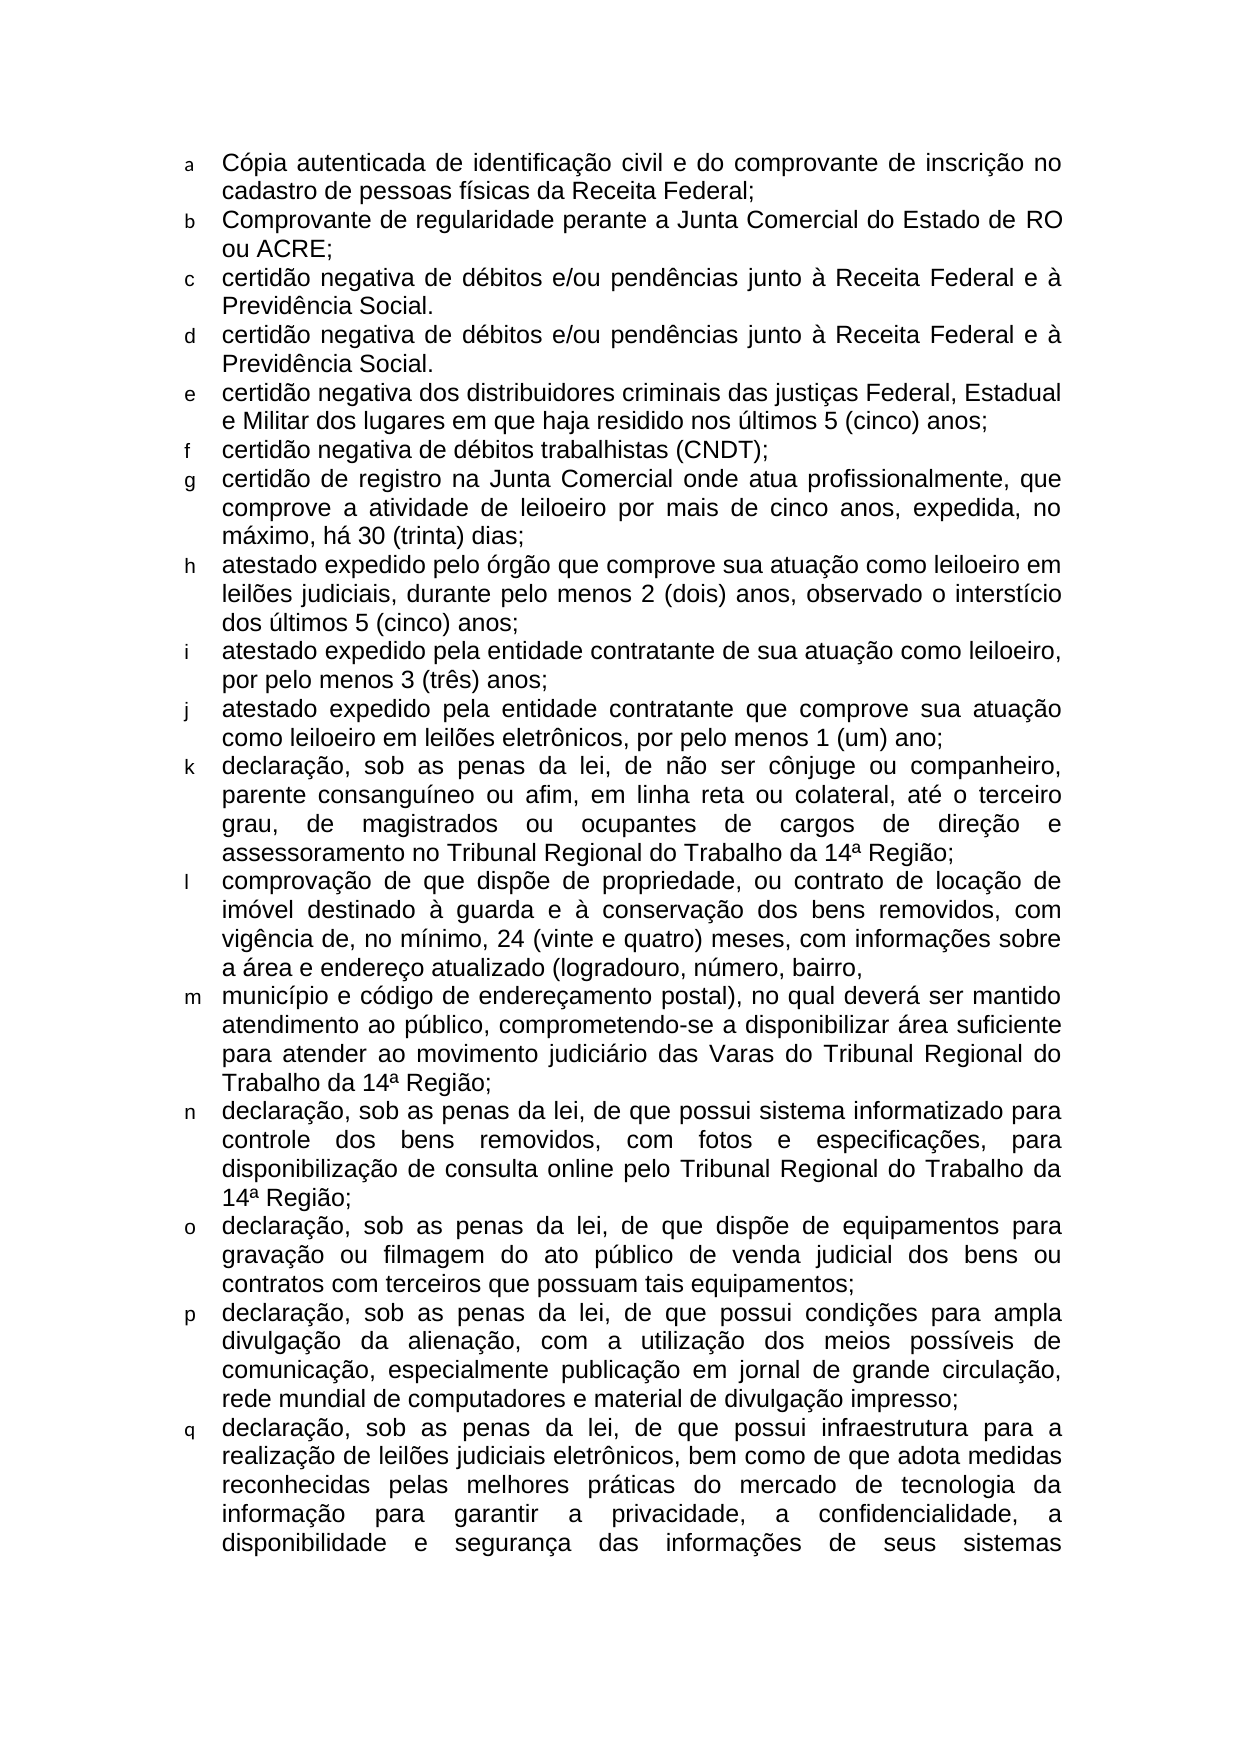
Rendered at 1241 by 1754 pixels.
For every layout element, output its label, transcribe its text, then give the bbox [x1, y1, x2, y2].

list atestado expedido pela entidade contratante que comprove sua atuação como leiloeiro em leilões eletrônicos, por pelo menos 1 (um) ano; [184, 694, 1063, 751]
list declaração, sob as penas da lei, de que dispõe de equipamentos para gravação ou filmagem do ato público de venda judicial dos bens ou contratos com terceiros que possuam tais equipamentos; [184, 1211, 1063, 1298]
list Cópia autenticada de identificação civil e do comprovante de inscrição no cadastro de pessoas físicas da Receita Federal; [184, 148, 1063, 205]
list declaração, sob as penas da lei, de que possui infraestrutura para a realização de leilões judiciais eletrônicos, bem como de que adota medidas reconhecidas pelas melhores práticas do mercado de tecnologia da informação para garantir a privacidade, a confidencialidade, a disponibilidade e segurança das informações de seus sistemas [184, 1413, 1063, 1556]
list comprovação de que dispõe de propriedade, ou contrato de locação de imóvel destinado à guarda e à conservação dos bens removidos, com vigência de, no mínimo, 24 (vinte e quatro) meses, com informações sobre a área e endereço atualizado (logradouro, número, bairro, [184, 866, 1063, 981]
list declaração, sob as penas da lei, de que possui condições para ampla divulgação da alienação, com a utilização dos meios possíveis de comunicação, especialmente publicação em jornal de grande circulação, rede mundial de computadores e material de divulgação impresso; [184, 1298, 1063, 1413]
list certidão de registro na Junta Comercial onde atua profissionalmente, que comprove a atividade de leiloeiro por mais de cinco anos, expedida, no máximo, há 30 (trinta) dias; [184, 464, 1063, 550]
list município e código de endereçamento postal), no qual deverá ser mantido atendimento ao público, comprometendo-se a disponibilizar área suficiente para atender ao movimento judiciário das Varas do Tribunal Regional do Trabalho da 14ª Região; [184, 981, 1063, 1096]
list certidão negativa de débitos e/ou pendências junto à Receita Federal e à Previdência Social. [184, 263, 1063, 320]
list certidão negativa de débitos trabalhistas (CNDT); [184, 435, 1063, 464]
list declaração, sob as penas da lei, de não ser cônjuge ou companheiro, parente consanguíneo ou afim, em linha reta ou colateral, até o terceiro grau, de magistrados ou ocupantes de cargos de direção e assessoramento no Tribunal Regional do Trabalho da 14ª Região; [184, 751, 1063, 866]
list atestado expedido pelo órgão que comprove sua atuação como leiloeiro em leilões judiciais, durante pelo menos 2 (dois) anos, observado o interstício dos últimos 5 (cinco) anos; [184, 550, 1063, 636]
list declaração, sob as penas da lei, de que possui sistema informatizado para controle dos bens removidos, com fotos e especificações, para disponibilização de consulta online pelo Tribunal Regional do Trabalho da 14ª Região; [184, 1096, 1063, 1211]
list certidão negativa dos distribuidores criminais das justiças Federal, Estadual e Militar dos lugares em que haja residido nos últimos 5 (cinco) anos; [184, 378, 1063, 435]
list Comprovante de regularidade perante a Junta Comercial do Estado de RO ou ACRE; [184, 205, 1063, 263]
list atestado expedido pela entidade contratante de sua atuação como leiloeiro, por pelo menos 3 (três) anos; [184, 636, 1063, 694]
list certidão negativa de débitos e/ou pendências junto à Receita Federal e à Previdência Social. [184, 320, 1063, 378]
